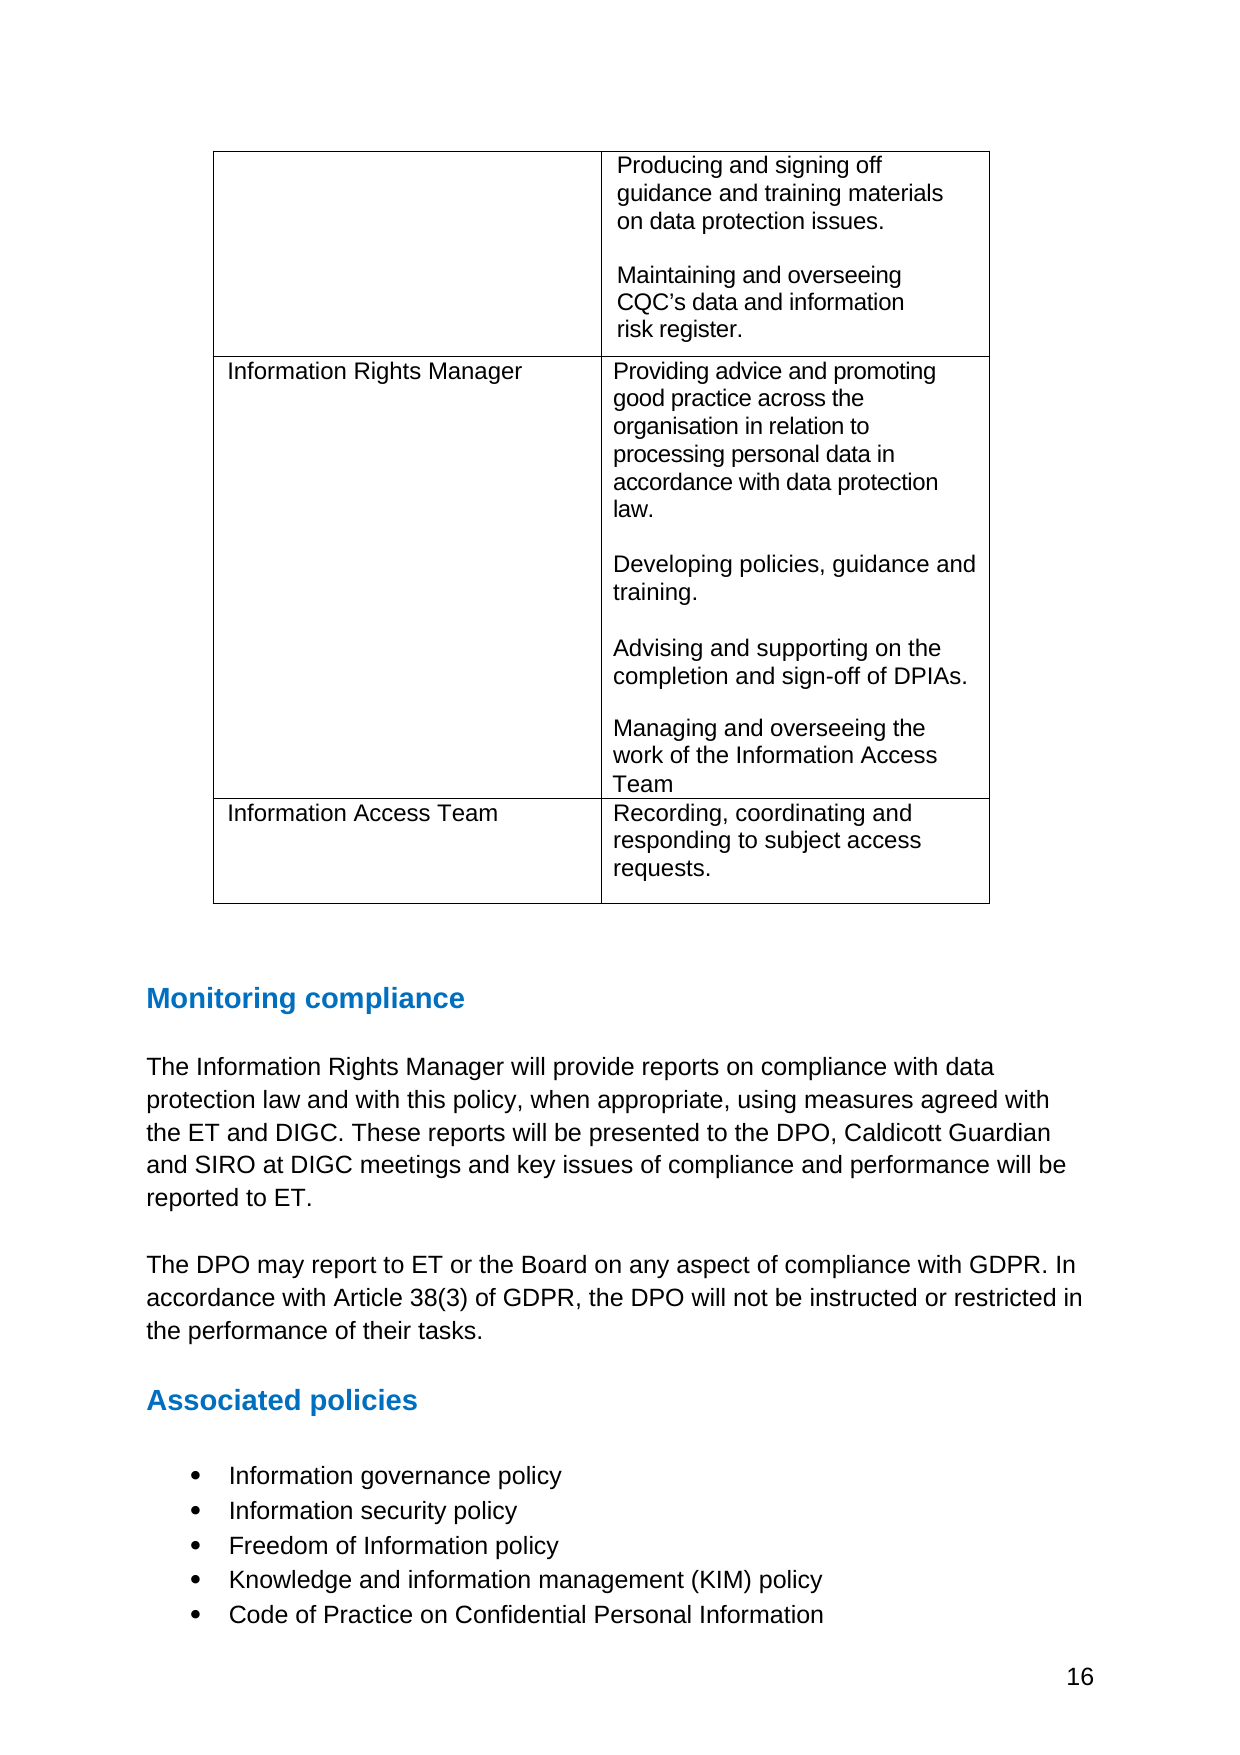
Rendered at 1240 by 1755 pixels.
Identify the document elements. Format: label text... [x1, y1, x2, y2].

table_cell [214, 619, 601, 702]
table_header Producing and signing off guidance and training materials on data protection issues. Maintaining and overseeing CQC’s data and information risk register. [602, 152, 989, 356]
table_cell Advising and supporting on the completion and sign-off of DPIAs. [602, 619, 989, 702]
text Associated policies [146, 1384, 1094, 1417]
text The Information Rights Manager will provide reports on compliance with data protection law and with this policy, when appropriate, using measures agreed with the ET and DIGC. These reports will be presented to the DPO, Caldicott Guardian and SIRO at DIGC meetings and key issues of compliance and performance will be reported to ET. [146, 1049, 1086, 1213]
table_cell Developing policies, guidance and training. [602, 536, 989, 619]
table_cell [214, 702, 601, 771]
list Information security policy [191, 1495, 1094, 1526]
list Freedom of Information policy [191, 1530, 1094, 1561]
table_cell [214, 536, 601, 619]
text The DPO may report to ET or the Board on any aspect of compliance with GDPR. In accordance with Article 38(3) of GDPR, the DPO will not be instructed or restricted in the performance of their tasks. [146, 1247, 1086, 1346]
table_cell Team [602, 771, 989, 798]
table_cell Information Access Team [214, 799, 601, 903]
text 16 [146, 1663, 1094, 1692]
table_cell [214, 771, 601, 798]
list Knowledge and information management (KIM) policy [191, 1564, 1094, 1595]
list Code of Practice on Confidential Personal Information [191, 1599, 1094, 1630]
text Monitoring compliance [146, 982, 1094, 1015]
table_cell Information Rights Manager [214, 357, 601, 536]
table_header [214, 152, 601, 356]
table_cell Providing advice and promoting good practice across the organisation in relation to processing personal data in accordance with data protection law. [602, 357, 989, 536]
table_cell Managing and overseeing the work of the Information Access [602, 702, 989, 771]
list Information governance policy [191, 1460, 1094, 1491]
table_cell Recording, coordinating and responding to subject access requests. [602, 799, 989, 903]
